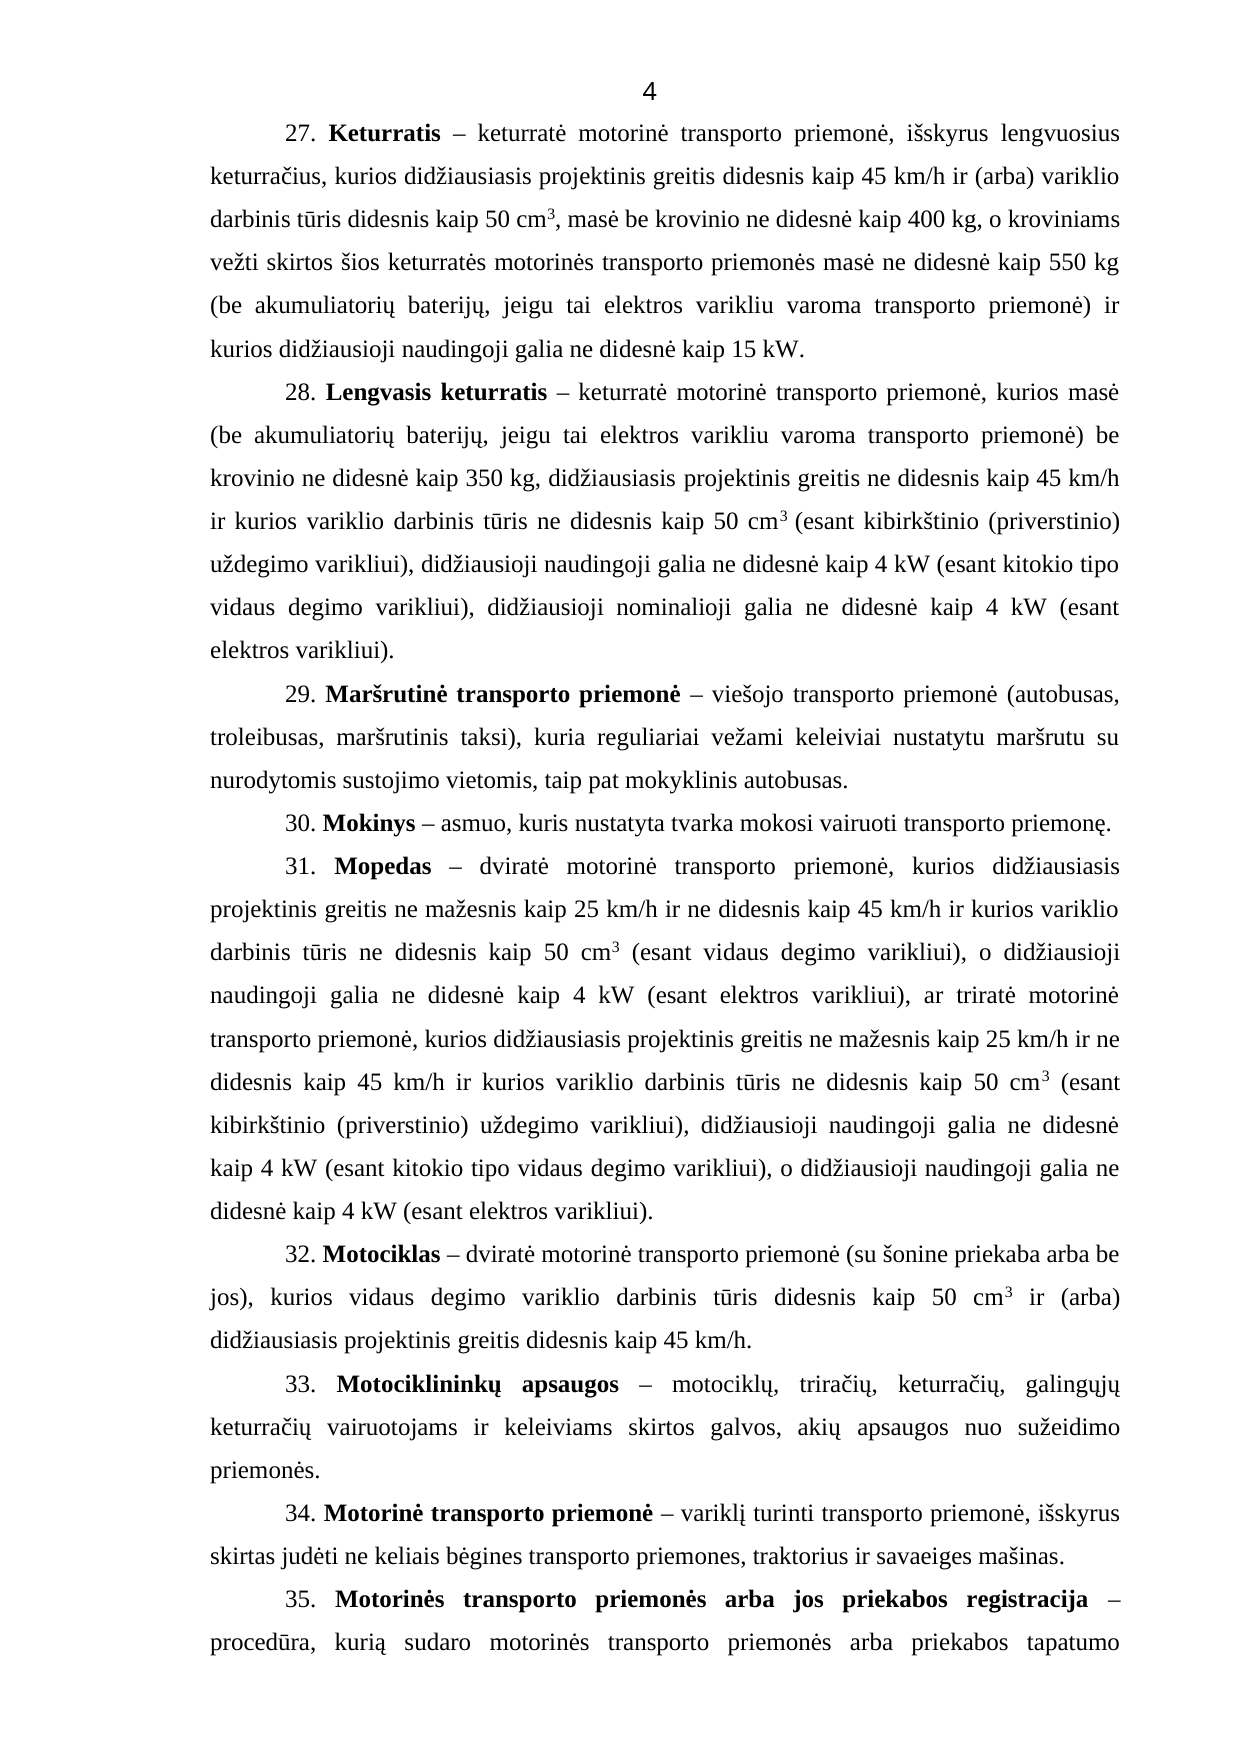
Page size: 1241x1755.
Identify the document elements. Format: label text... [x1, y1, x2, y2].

text 29. Maršrutinė transporto priemonė – viešojo transporto priemonė (autobusas, troleibusas, maršrutinis taksi), kuria reguliariai vežami keleiviai nustatytu maršrutu su nurodytomis sustojimo vietomis, taip pat mokyklinis autobusas. [210, 679, 1120, 794]
text 27. Keturratis – keturratė motorinė transporto priemonė, išskyrus lengvuosius keturračius, kurios didžiausiasis projektinis greitis didesnis kaip 45 km/h ir (arba) variklio darbinis tūris didesnis kaip 50 cm3, masė be krovinio ne didesnė kaip 400 kg, o kroviniams vežti skirtos šios keturratės motorinės transporto priemonės masė ne didesnė kaip 550 kg (be akumuliatorių baterijų, jeigu tai elektros varikliu varoma transporto priemonė) ir kurios didžiausioji naudingoji galia ne didesnė kaip 15 kW. [210, 118, 1120, 362]
text 33. Motociklininkų apsaugos – motociklų, triračių, keturračių, galingųjų keturračių vairuotojams ir keleiviams skirtos galvos, akių apsaugos nuo sužeidimo priemonės. [210, 1369, 1120, 1484]
text 31. Mopedas – dviratė motorinė transporto priemonė, kurios didžiausiasis projektinis greitis ne mažesnis kaip 25 km/h ir ne didesnis kaip 45 km/h ir kurios variklio darbinis tūris ne didesnis kaip 50 cm3 (esant vidaus degimo varikliui), o didžiausioji naudingoji galia ne didesnė kaip 4 kW (esant elektros varikliui), ar triratė motorinė transporto priemonė, kurios didžiausiasis projektinis greitis ne mažesnis kaip 25 km/h ir ne didesnis kaip 45 km/h ir kurios variklio darbinis tūris ne didesnis kaip 50 cm3 (esant kibirkštinio (priverstinio) uždegimo varikliui), didžiausioji naudingoji galia ne didesnė kaip 4 kW (esant kitokio tipo vidaus degimo varikliui), o didžiausioji naudingoji galia ne didesnė kaip 4 kW (esant elektros varikliui). [210, 851, 1120, 1225]
text 30. Mokinys – asmuo, kuris nustatyta tvarka mokosi vairuoti transporto priemonę. [210, 808, 1120, 837]
text 35. Motorinės transporto priemonės arba jos priekabos registracija – procedūra, kurią sudaro motorinės transporto priemonės arba priekabos tapatumo [210, 1584, 1120, 1656]
text 28. Lengvasis keturratis – keturratė motorinė transporto priemonė, kurios masė (be akumuliatorių baterijų, jeigu tai elektros varikliu varoma transporto priemonė) be krovinio ne didesnė kaip 350 kg, didžiausiasis projektinis greitis ne didesnis kaip 45 km/h ir kurios variklio darbinis tūris ne didesnis kaip 50 cm3 (esant kibirkštinio (priverstinio) uždegimo varikliui), didžiausioji naudingoji galia ne didesnė kaip 4 kW (esant kitokio tipo vidaus degimo varikliui), didžiausioji nominalioji galia ne didesnė kaip 4 kW (esant elektros varikliui). [210, 377, 1120, 664]
text 34. Motorinė transporto priemonė – variklį turinti transporto priemonė, išskyrus skirtas judėti ne keliais bėgines transporto priemones, traktorius ir savaeiges mašinas. [210, 1498, 1120, 1570]
text 32. Motociklas – dviratė motorinė transporto priemonė (su šonine priekaba arba be jos), kurios vidaus degimo variklio darbinis tūris didesnis kaip 50 cm3 ir (arba) didžiausiasis projektinis greitis didesnis kaip 45 km/h. [210, 1239, 1120, 1354]
